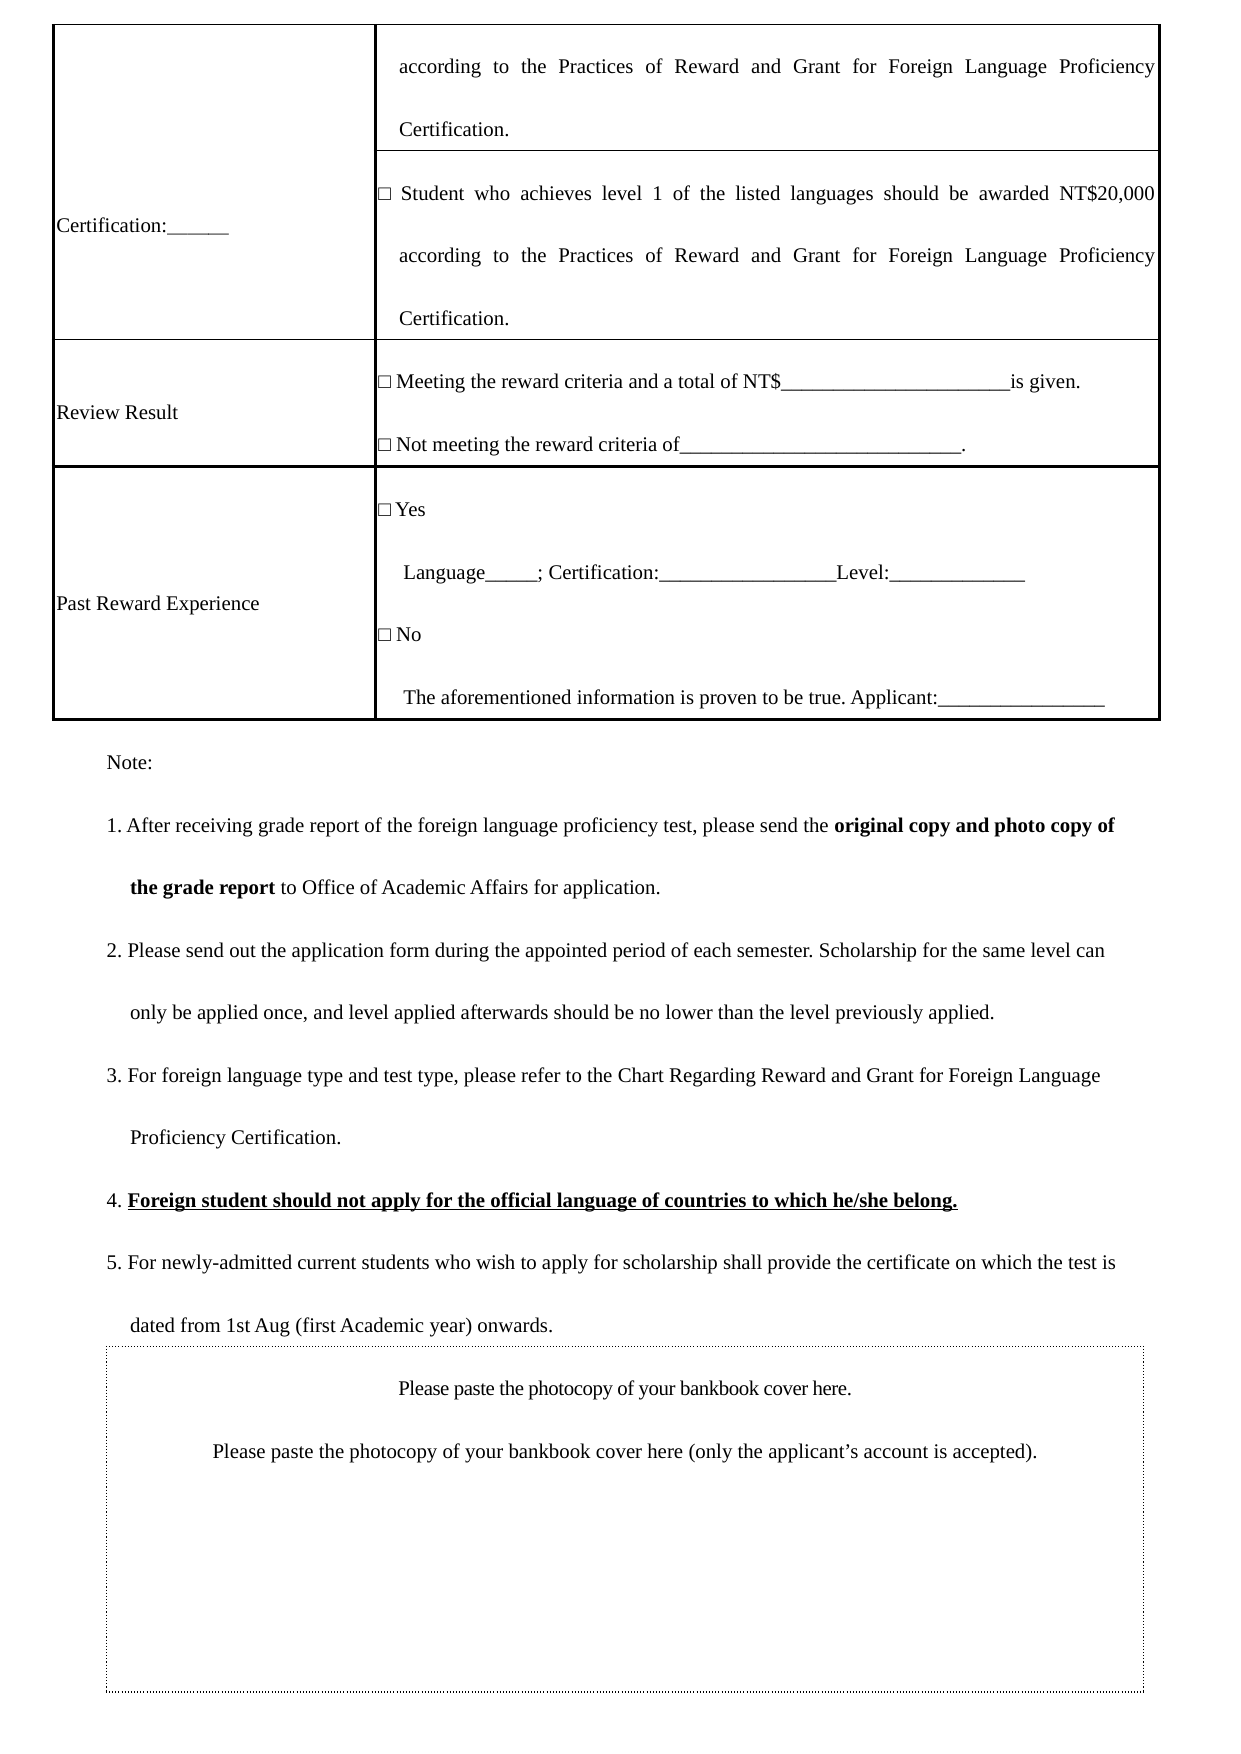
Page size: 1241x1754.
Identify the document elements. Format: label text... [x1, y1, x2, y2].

table_header Please paste the photocopy of your bankbook cover here. Please paste the photocopy of your bankbook cover here (only the applicant’s account is accepted). [106, 1346, 1144, 1691]
table_cell Review Result [55, 340, 374, 464]
text Note: [106, 721, 1134, 783]
table_cell according to the Practices of Reward and Grant for Foreign Language Proficiency Certification. [377, 25, 1158, 150]
table_cell □ Meeting the reward criteria and a total of NT$______________________is given. □ Not meeting the reward criteria of___________________________. [377, 340, 1158, 464]
text 2. Please send out the application form during the appointed period of each semester. Scholarship for the same level can only be applied once, and level applied afterwards should be no lower than the level previously applied. [106, 908, 1134, 1033]
text 4. Foreign student should not apply for the official language of countries to which he/she belong. [106, 1158, 1134, 1221]
text 3. For foreign language type and test type, please refer to the Chart Regarding Reward and Grant for Foreign Language Proficiency Certification. [106, 1033, 1134, 1158]
table_cell □ Student who achieves level 1 of the listed languages should be awarded NT$20,000 according to the Practices of Reward and Grant for Foreign Language Proficiency Certification. [377, 151, 1158, 338]
text 5. For newly-admitted current students who wish to apply for scholarship shall provide the certificate on which the test is dated from 1st Aug (first Academic year) onwards. [106, 1221, 1134, 1346]
text 1. After receiving grade report of the foreign language proficiency test, please send the original copy and photo copy of the grade report to Office of Academic Affairs for application. [106, 783, 1134, 908]
table_cell Past Reward Experience [55, 468, 374, 718]
table_cell □ Yes Language_____; Certification:_________________Level:_____________ □ No The aforementioned information is proven to be true. Applicant:________________ [377, 468, 1158, 718]
table_cell Certification:＿＿＿ [55, 25, 374, 338]
